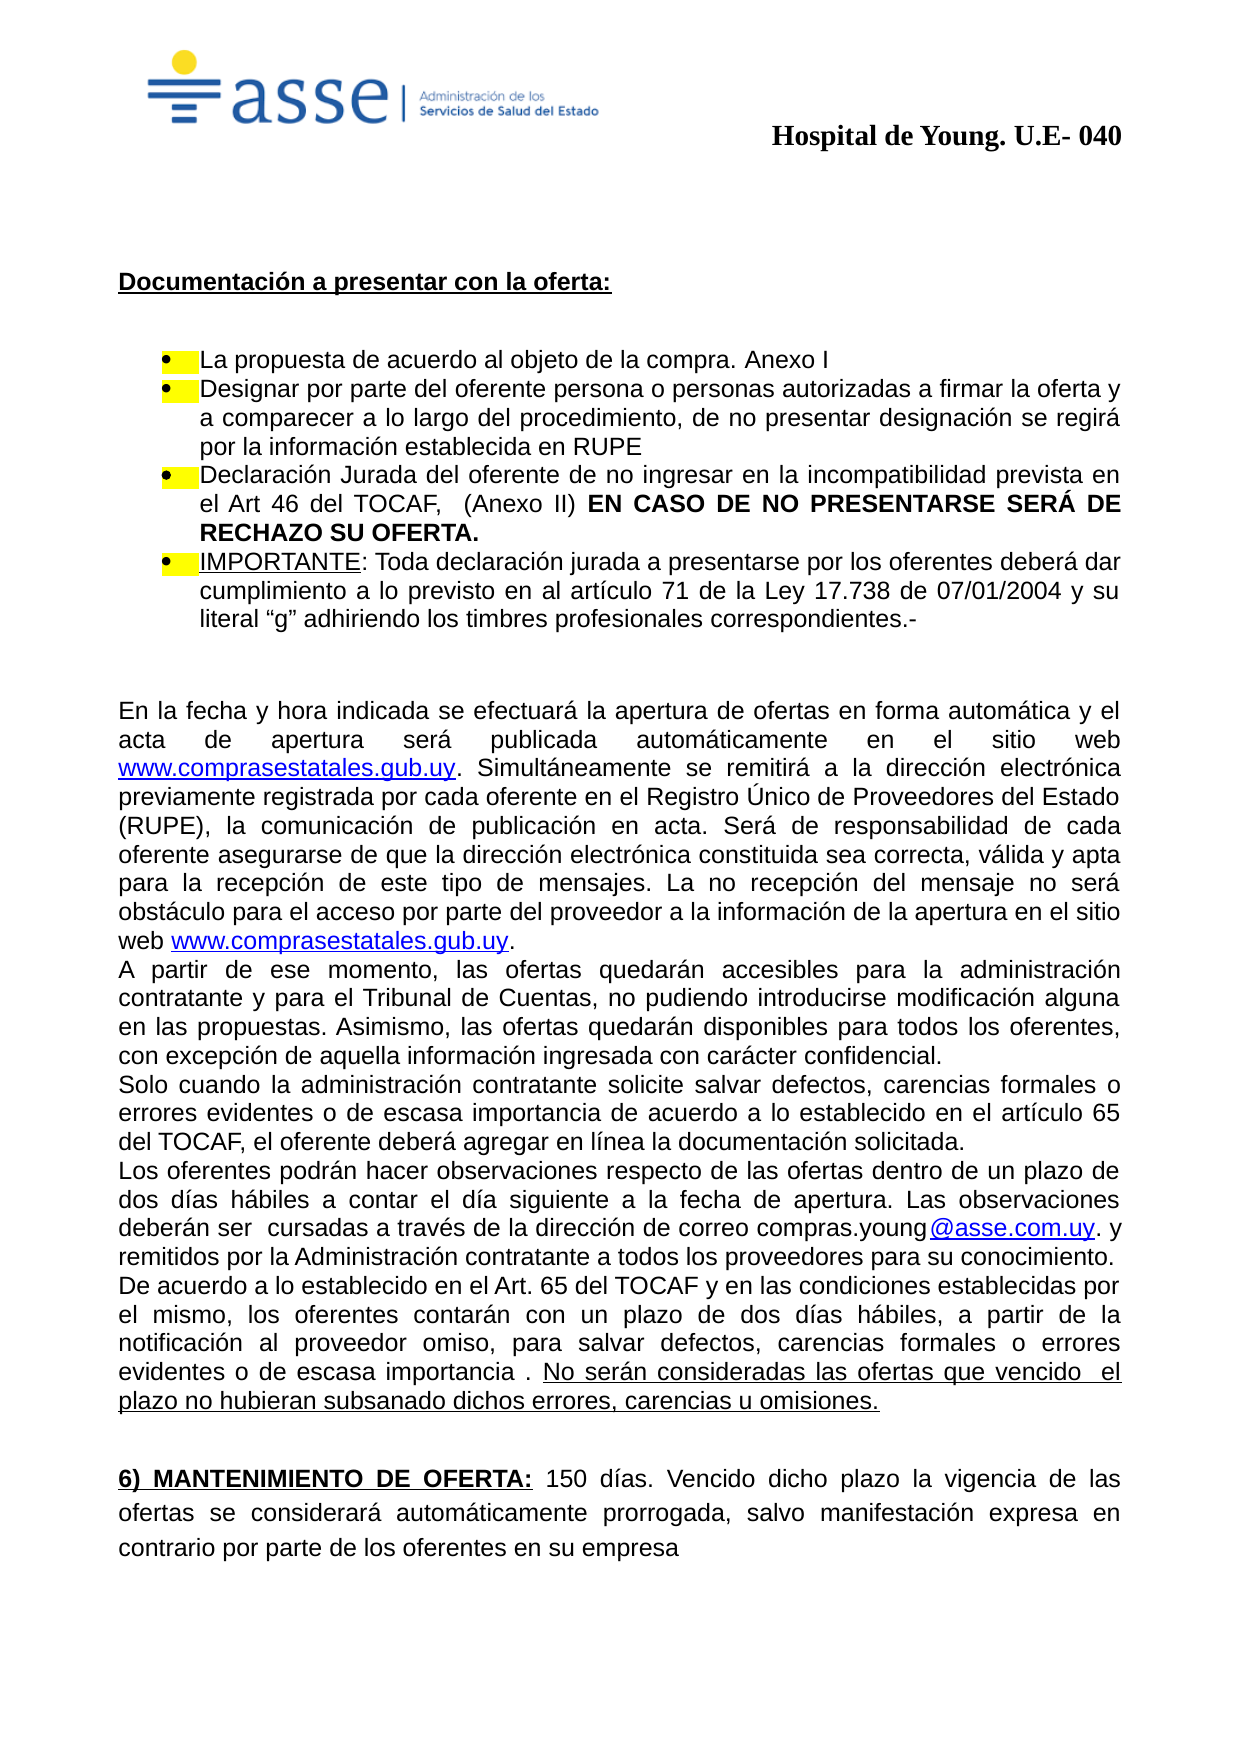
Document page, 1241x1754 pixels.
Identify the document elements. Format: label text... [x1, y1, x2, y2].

text 6) MANTENIMIENTO DE OFERTA: 150 días. Vencido dicho plazo la vigencia de las ofertas se considerará automáticamente prorrogada, salvo manifestación expresa en contrario por parte de los oferentes en su empresa [118, 1464, 1122, 1561]
text Solo cuando la administración contratante solicite salvar defectos, carencias formales o errores evidentes o de escasa importancia de acuerdo a lo establecido en el artículo 65 del TOCAF, el oferente deberá agregar en línea la documentación solicitada. [118, 1070, 1122, 1156]
text Los oferentes podrán hacer observaciones respecto de las ofertas dentro de un plazo de dos días hábiles a contar el día siguiente a la fecha de apertura. Las observaciones deberán ser cursadas a través de la dirección de correo compras.young@asse.com.uy. y remitidos por la Administración contratante a todos los proveedores para su conocimiento. [118, 1156, 1122, 1271]
text Documentación a presentar con la oferta: [118, 267, 1122, 296]
picture [118, 24, 628, 150]
list La propuesta de acuerdo al objeto de la compra. Anexo I [162, 345, 1122, 374]
list Declaración Jurada del oferente de no ingresar en la incompatibilidad prevista en el Art 46 del TOCAF, (Anexo II) EN CASO DE NO PRESENTARSE SERÁ DE RECHAZO SU OFERTA. [162, 460, 1122, 547]
list IMPORTANTE: Toda declaración jurada a presentarse por los oferentes deberá dar cumplimiento a lo previsto en al artículo 71 de la Ley 17.738 de 07/01/2004 y su literal “g” adhiriendo los timbres profesionales correspondientes.- [162, 547, 1122, 633]
text A partir de ese momento, las ofertas quedarán accesibles para la administración contratante y para el Tribunal de Cuentas, no pudiendo introducirse modificación alguna en las propuestas. Asimismo, las ofertas quedarán disponibles para todos los oferentes, con excepción de aquella información ingresada con carácter confidencial. [118, 955, 1122, 1070]
text De acuerdo a lo establecido en el Art. 65 del TOCAF y en las condiciones establecidas por el mismo, los oferentes contarán con un plazo de dos días hábiles, a partir de la notificación al proveedor omiso, para salvar defectos, carencias formales o errores evidentes o de escasa importancia . No serán consideradas las ofertas que vencido el plazo no hubieran subsanado dichos errores, carencias u omisiones. [118, 1271, 1122, 1415]
list Designar por parte del oferente persona o personas autorizadas a firmar la oferta y a comparecer a lo largo del procedimiento, de no presentar designación se regirá por la información establecida en RUPE [162, 374, 1122, 460]
text En la fecha y hora indicada se efectuará la apertura de ofertas en forma automática y el acta de apertura será publicada automáticamente en el sitio web www.comprasestatales.gub.uy. Simultáneamente se remitirá a la dirección electrónica previamente registrada por cada oferente en el Registro Único de Proveedores del Estado (RUPE), la comunicación de publicación en acta. Será de responsabilidad de cada oferente asegurarse de que la dirección electrónica constituida sea correcta, válida y apta para la recepción de este tipo de mensajes. La no recepción del mensaje no será obstáculo para el acceso por parte del proveedor a la información de la apertura en el sitio web www.comprasestatales.gub.uy. [118, 696, 1122, 955]
